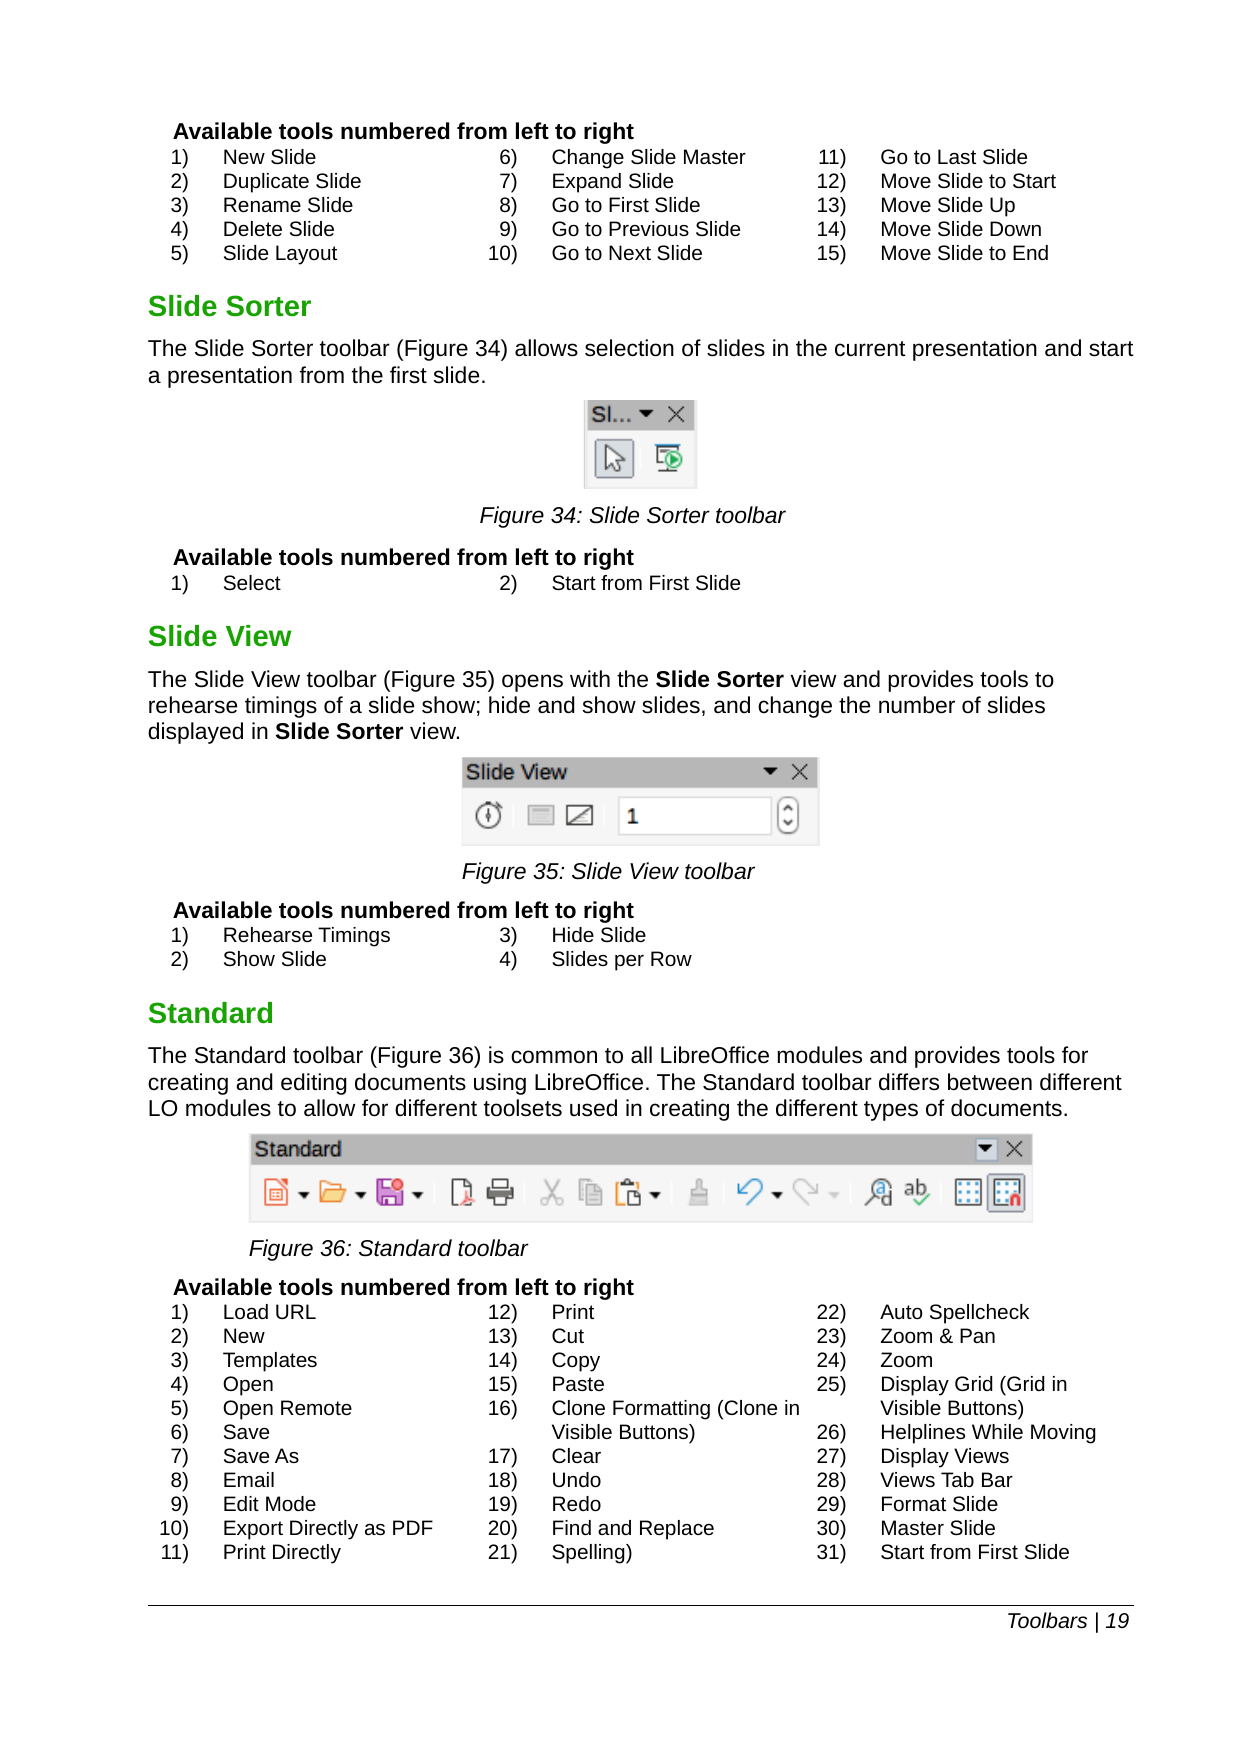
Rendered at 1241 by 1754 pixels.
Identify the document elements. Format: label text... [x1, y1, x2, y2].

list Views Tab Bar [846, 1468, 1134, 1492]
list Slides per Row [518, 947, 805, 971]
list Save [189, 1420, 476, 1444]
list Move Slide to End [846, 240, 1134, 264]
list Start from First Slide [846, 1540, 1134, 1564]
list Move Slide Up [846, 192, 1134, 216]
list Go to Next Slide [518, 240, 805, 264]
list New [189, 1324, 476, 1348]
list Rename Slide [189, 192, 476, 216]
list Edit Mode [189, 1492, 476, 1516]
list Zoom [846, 1348, 1134, 1372]
list Display Views [846, 1444, 1134, 1468]
list Change Slide Master [518, 144, 805, 168]
text Available tools numbered from left to right [173, 897, 1134, 923]
list Format Slide [846, 1492, 1134, 1516]
list Cut [518, 1324, 805, 1348]
list Zoom & Pan [846, 1324, 1134, 1348]
list Copy [518, 1348, 805, 1372]
picture [461, 757, 820, 846]
list Show Slide [189, 947, 476, 971]
picture [583, 400, 698, 489]
list Master Slide [846, 1516, 1134, 1540]
text Figure 34: Slide Sorter toolbar [479, 502, 802, 528]
list Export Directly as PDF [189, 1516, 476, 1540]
list Go to First Slide [518, 192, 805, 216]
list Auto Spellcheck [846, 1300, 1134, 1324]
list Load URL [189, 1300, 476, 1324]
list Expand Slide [518, 168, 805, 192]
list Delete Slide [189, 216, 476, 240]
list Save As [189, 1444, 476, 1468]
subtitle Standard [148, 996, 1134, 1030]
list Find and Replace [518, 1516, 805, 1540]
list Select [189, 571, 476, 594]
list Helplines While Moving [846, 1420, 1134, 1444]
text The Slide View toolbar (Figure 35) opens with the Slide Sorter view and provides tools to rehearse timings of a slide show; hide and show slides, and change the number of slides displayed in Slide Sorter view. [148, 666, 1134, 744]
text The Standard toolbar (Figure 36) is common to all LibreOffice modules and provides tools for creating and editing documents using LibreOffice. The Standard toolbar differs between different LO modules to allow for different toolsets used in creating the different types of documents. [148, 1042, 1134, 1121]
list Redo [518, 1492, 805, 1516]
list Move Slide Down [846, 216, 1134, 240]
list Templates [189, 1348, 476, 1372]
list Print Directly [189, 1540, 476, 1564]
list Go to Last Slide [846, 144, 1134, 168]
text Figure 36: Standard toolbar [248, 1235, 1033, 1261]
list Email [189, 1468, 476, 1492]
list Clear [518, 1444, 805, 1468]
picture [248, 1133, 1034, 1223]
list Duplicate Slide [189, 168, 476, 192]
text Figure 35: Slide View toolbar [462, 858, 820, 884]
text Available tools numbered from left to right [173, 1274, 1134, 1300]
list Paste [518, 1372, 805, 1396]
list Print [518, 1300, 805, 1324]
subtitle Slide Sorter [148, 289, 1134, 323]
list Display Grid (Grid in Visible Buttons) [846, 1372, 1134, 1420]
list Hide Slide [518, 923, 805, 947]
list Go to Previous Slide [518, 216, 805, 240]
list Rehearse Timings [189, 923, 476, 947]
list Slide Layout [189, 240, 476, 264]
text Available tools numbered from left to right [173, 544, 1134, 571]
list Start from First Slide [518, 571, 805, 594]
list Undo [518, 1468, 805, 1492]
subtitle Slide View [148, 619, 1134, 653]
list Open [189, 1372, 476, 1396]
list Clone Formatting (Clone in Visible Buttons) [518, 1396, 805, 1444]
text The Slide Sorter toolbar (Figure 34) allows selection of slides in the current presentation and start a presentation from the first slide. [148, 335, 1134, 388]
list New Slide [189, 144, 476, 168]
list Open Remote [189, 1396, 476, 1420]
list Spelling) [518, 1540, 805, 1564]
text Available tools numbered from left to right [173, 118, 1134, 144]
list Move Slide to Start [846, 168, 1134, 192]
